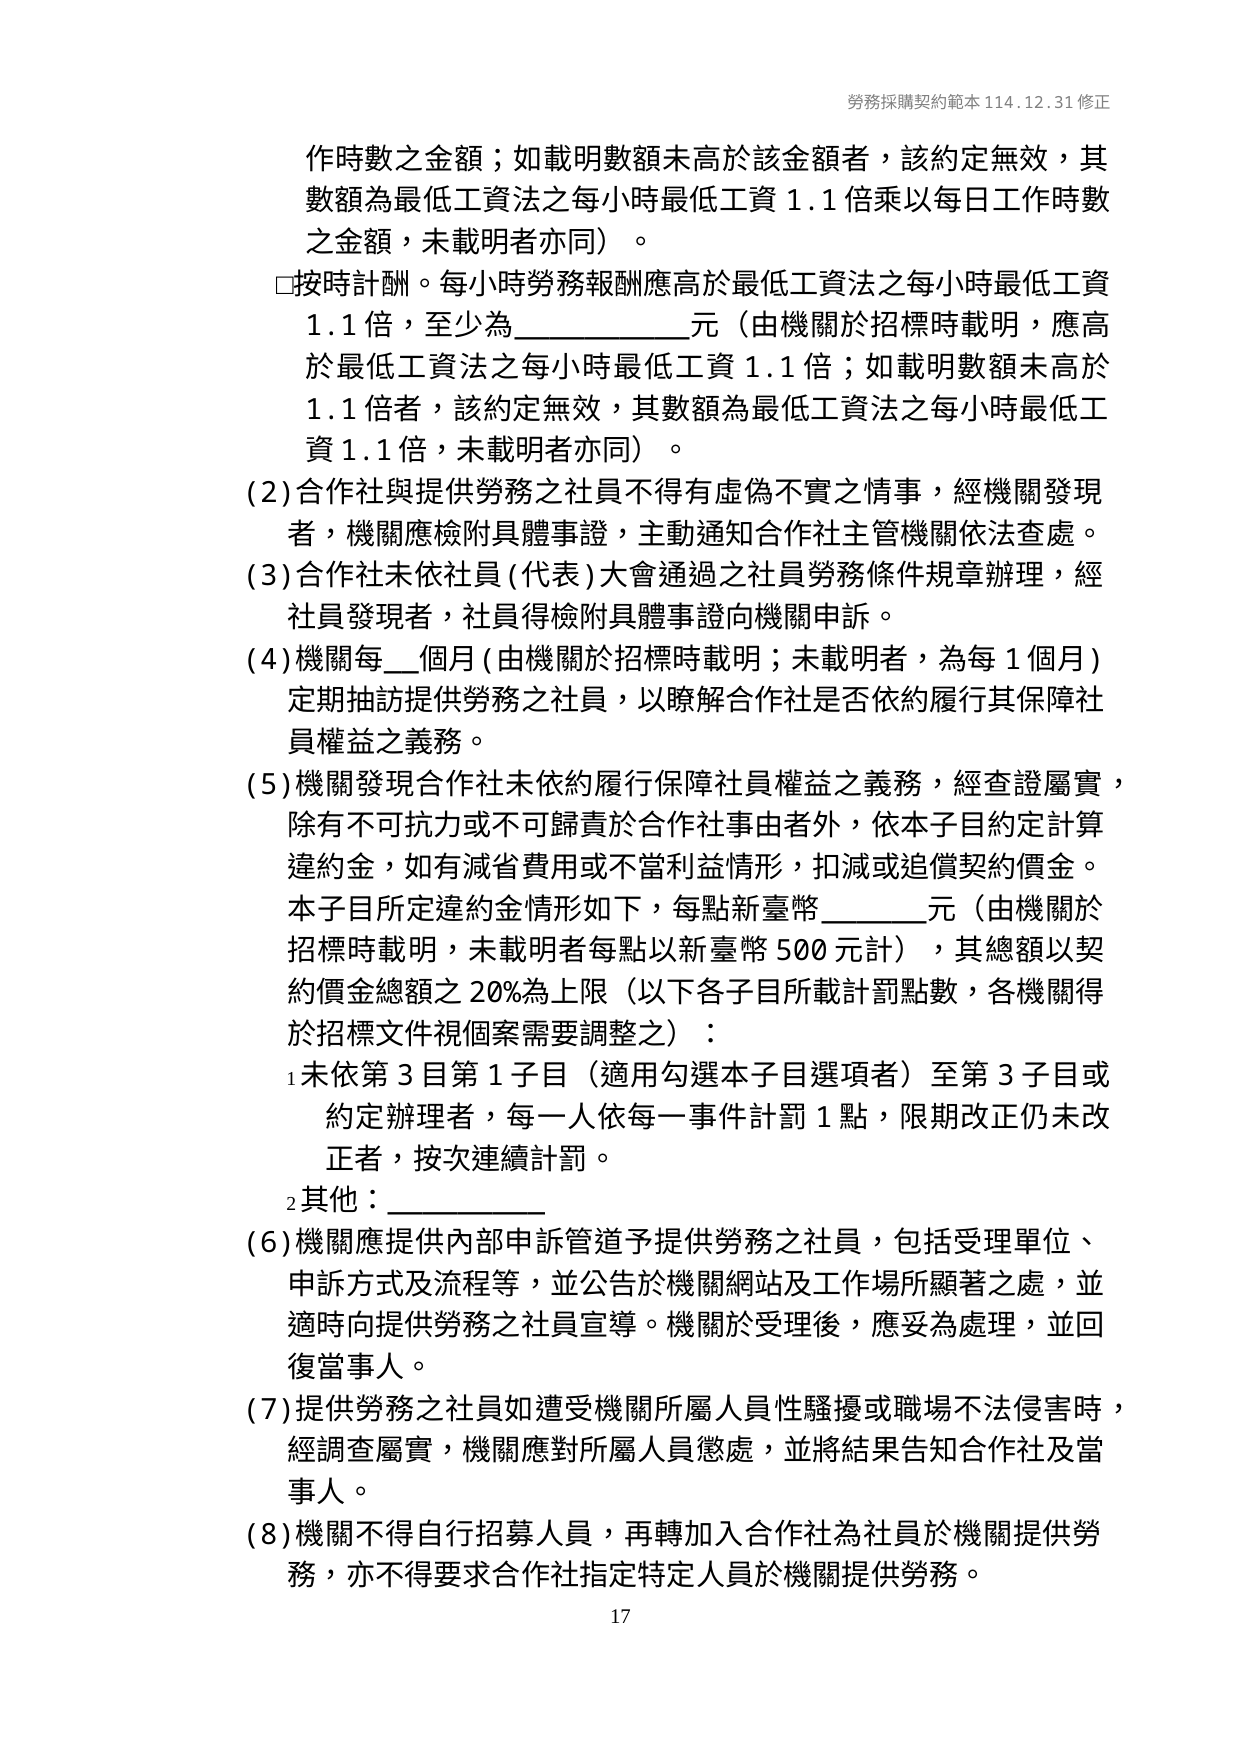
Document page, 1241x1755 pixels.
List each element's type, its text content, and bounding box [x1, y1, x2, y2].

text (5)機關發現合作社未依約履行保障社員權益之義務，經查證屬實，除有不可抗力或不可歸責於合作社事由者外，依本子目約定計算違約金，如有減省費用或不當利益情形，扣減或追償契約價金。本子目所定違約金情形如下，每點新臺幣______元（由機關於招標時載明，未載明者每點以新臺幣500元計），其總額以契約價金總額之20%為上限（以下各子目所載計罰點數，各機關得於招標文件視個案需要調整之）： [242, 761, 1104, 1052]
text 2其他：_________ [286, 1177, 1110, 1219]
text □按時計酬。每小時勞務報酬應高於最低工資法之每小時最低工資1.1倍，至少為__________元（由機關於招標時載明，應高於最低工資法之每小時最低工資1.1倍；如載明數額未高於1.1倍者，該約定無效，其數額為最低工資法之每小時最低工資1.1倍，未載明者亦同）。 [276, 261, 1110, 469]
text (6)機關應提供內部申訴管道予提供勞務之社員，包括受理單位、申訴方式及流程等，並公告於機關網站及工作場所顯著之處，並適時向提供勞務之社員宣導。機關於受理後，應妥為處理，並回復當事人。 [242, 1219, 1104, 1386]
text (2)合作社與提供勞務之社員不得有虛偽不實之情事，經機關發現者，機關應檢附具體事證，主動通知合作社主管機關依法查處。 [242, 469, 1104, 552]
text 1未依第3目第1子目（適用勾選本子目選項者）至第3子目或約定辦理者，每一人依每一事件計罰1點，限期改正仍未改正者，按次連續計罰。 [286, 1052, 1110, 1177]
text (3)合作社未依社員(代表)大會通過之社員勞務條件規章辦理，經社員發現者，社員得檢附具體事證向機關申訴。 [242, 552, 1104, 636]
text 作時數之金額；如載明數額未高於該金額者，該約定無效，其數額為最低工資法之每小時最低工資1.1倍乘以每日工作時數之金額，未載明者亦同）。 [276, 136, 1110, 261]
text (4)機關每__個月(由機關於招標時載明；未載明者，為每1個月)定期抽訪提供勞務之社員，以瞭解合作社是否依約履行其保障社員權益之義務。 [242, 636, 1104, 761]
text (7)提供勞務之社員如遭受機關所屬人員性騷擾或職場不法侵害時，經調查屬實，機關應對所屬人員懲處，並將結果告知合作社及當事人。 [242, 1386, 1104, 1511]
text (8)機關不得自行招募人員，再轉加入合作社為社員於機關提供勞務，亦不得要求合作社指定特定人員於機關提供勞務。 [242, 1511, 1104, 1594]
